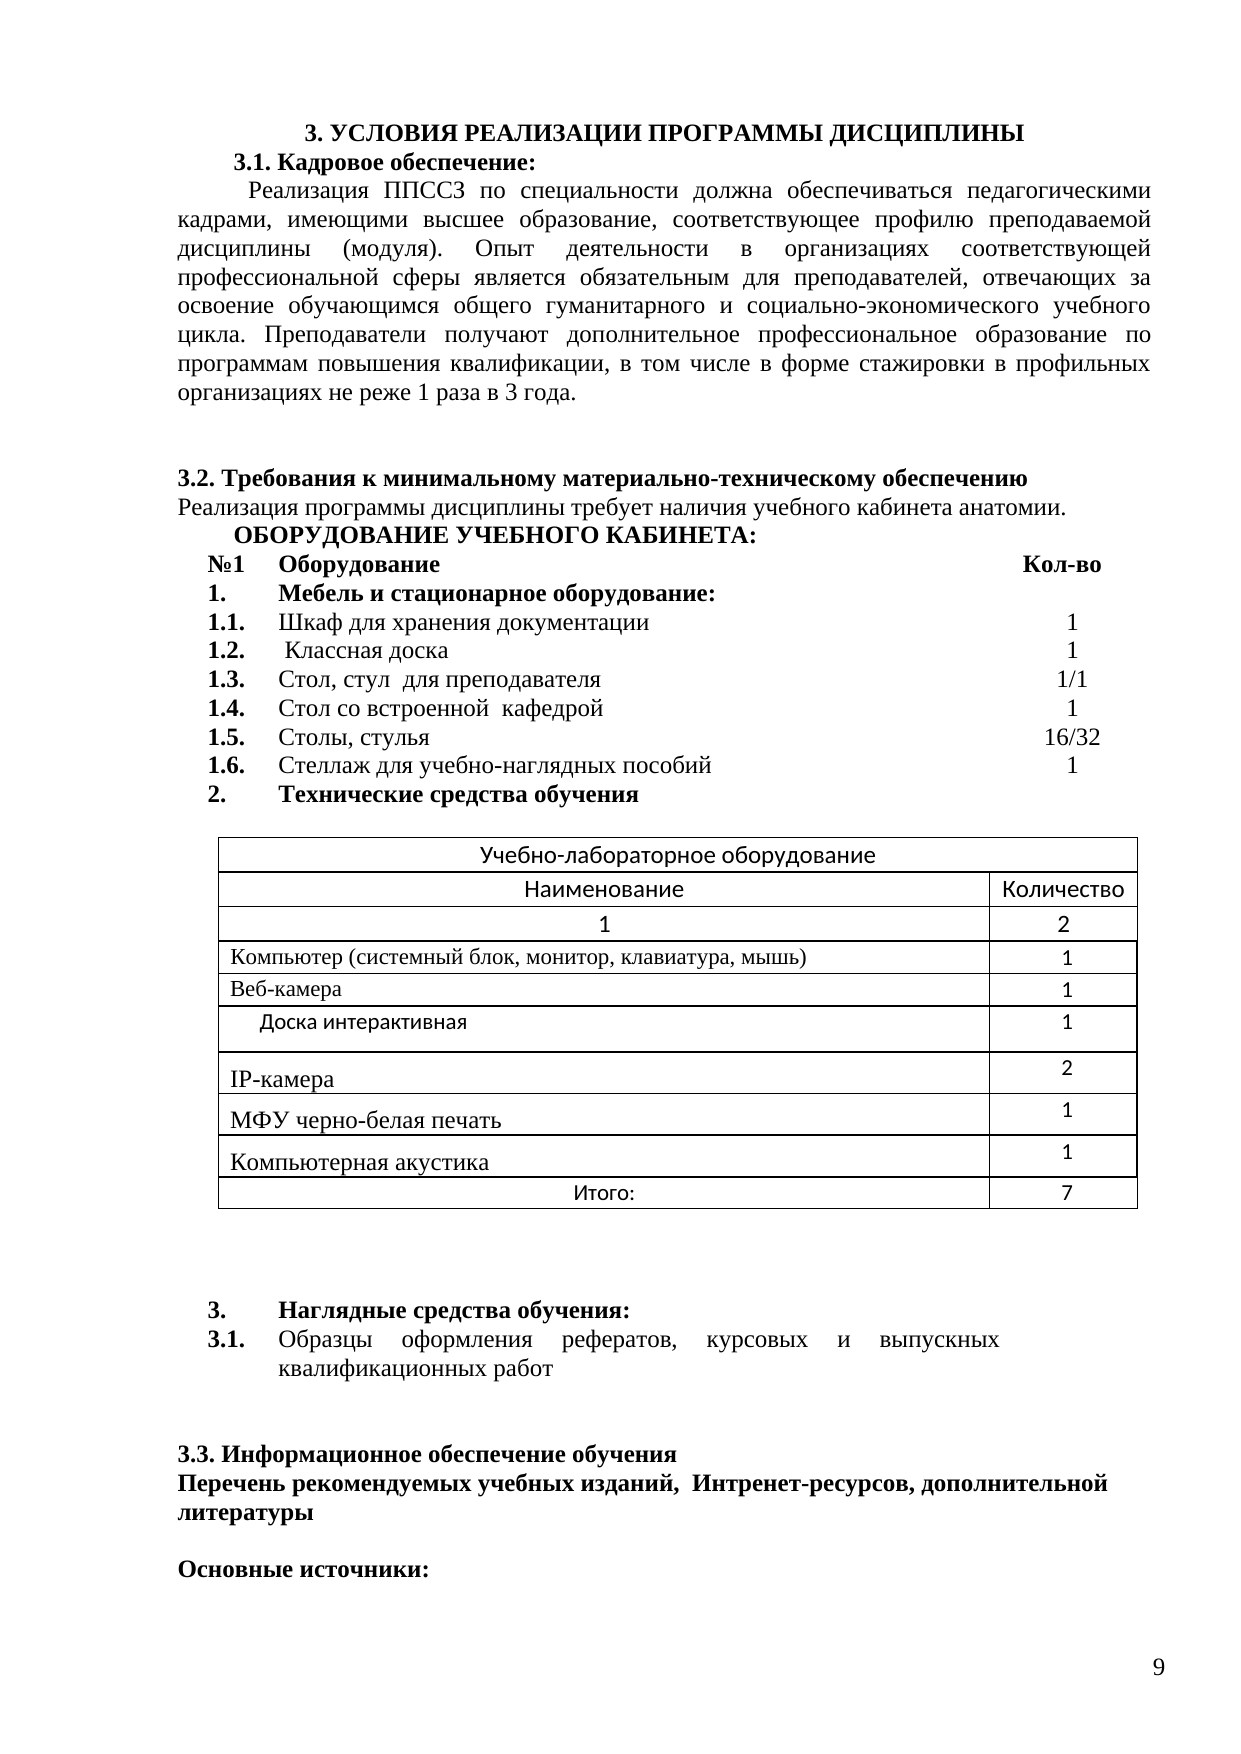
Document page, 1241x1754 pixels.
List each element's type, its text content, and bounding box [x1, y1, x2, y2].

text 3.1. Кадровое обеспечение: [177, 147, 1152, 176]
table_cell 1 [990, 1136, 1136, 1176]
table_cell Наглядные средства обучения: [267, 1296, 1011, 1324]
table_cell 1.3. [196, 664, 267, 693]
table_cell 1.5. [196, 722, 267, 751]
table_header Учебно-лабораторное оборудование [219, 838, 1137, 871]
table_cell 1 [1011, 636, 1133, 664]
table_cell Шкаф для хранения документации [267, 607, 1011, 636]
text 3.2. Требования к минимальному материально-техническому обеспечению [177, 463, 1152, 492]
table_cell 1 [1011, 693, 1133, 722]
table_cell [196, 1267, 267, 1296]
table_cell 2 [990, 1053, 1136, 1093]
table_cell Технические средства обучения [267, 779, 1011, 808]
table_header №1 [196, 549, 267, 578]
table_header Кол-во [1011, 549, 1133, 578]
text Реализация ППССЗ по специальности должна обеспечиваться педагогическими кадрами, имеющими высшее образование, соответствующее профилю преподаваемой дисциплины (модуля). Опыт деятельности в организациях соответствующей профессиональной сферы является обязательным для преподавателей, отвечающих за освоение обучающимся общего гуманитарного и социально-экономического учебного цикла. Преподаватели получают дополнительное профессиональное образование по программам повышения квалификации, в том числе в форме стажировки в профильных организациях не реже 1 раза в 3 года. [177, 176, 1152, 406]
subtitle 3. условия реализации программы дисциплины [177, 118, 1152, 147]
table_cell Стол со встроенной кафедрой [267, 693, 1011, 722]
table_cell 1.6. [196, 751, 267, 779]
table_cell Классная доска [267, 636, 1011, 664]
table_cell Доска интерактивная [219, 1007, 989, 1051]
table_cell [1011, 1238, 1133, 1267]
table_cell Стол, стул для преподавателя [267, 664, 1011, 693]
table_cell 16/32 [1011, 722, 1133, 751]
table_cell МФУ черно-белая печать [219, 1094, 989, 1134]
table_cell 7 [990, 1178, 1137, 1208]
table_cell 1.4. [196, 693, 267, 722]
text Оборудование учебного кабинета: [177, 521, 1152, 549]
table_cell Итого: [219, 1178, 989, 1208]
table_cell [1011, 1267, 1133, 1296]
table_cell [1011, 779, 1133, 808]
table_cell 1 [990, 974, 1136, 1005]
table_cell 1. [196, 578, 267, 607]
table_cell 3.1. [196, 1324, 267, 1382]
table_cell Количество [990, 873, 1137, 906]
table_header [267, 1209, 1011, 1238]
table_cell [267, 808, 1011, 837]
table_header [196, 1209, 267, 1238]
table_cell 1.2. [196, 636, 267, 664]
table_cell 1 [990, 1094, 1136, 1134]
table_cell 1 [990, 942, 1136, 973]
table_cell [1011, 1324, 1133, 1382]
table_cell [196, 808, 267, 837]
table_cell [1011, 578, 1133, 607]
table_cell 3. [196, 1296, 267, 1324]
table_cell 1/1 [1011, 664, 1133, 693]
table_cell [1011, 1296, 1133, 1324]
table_cell 1 [1011, 607, 1133, 636]
table_cell 1.1. [196, 607, 267, 636]
table_cell Веб-камера [219, 974, 989, 1005]
subtitle 3.3. Информационное обеспечение обучения [177, 1439, 1152, 1468]
table_cell 2. [196, 779, 267, 808]
table_header Оборудование [267, 549, 1011, 578]
table_cell 1 [990, 1007, 1136, 1051]
table_cell Компьютерная акустика [219, 1136, 989, 1176]
table_header [1011, 1209, 1133, 1238]
table_cell Столы, стулья [267, 722, 1011, 751]
table_cell IP-камера [219, 1053, 989, 1093]
table_cell Наименование [219, 873, 989, 906]
text Перечень рекомендуемых учебных изданий, Интренет-ресурсов, дополнительной литературы [177, 1468, 1152, 1526]
text Реализация программы дисциплины требует наличия учебного кабинета анатомии. [177, 492, 1130, 521]
table_cell [267, 1267, 1011, 1296]
table_cell [267, 1238, 1011, 1267]
table_cell [1011, 808, 1133, 837]
table_cell Образцы оформления рефератов, курсовых и выпускных квалификационных работ [267, 1324, 1011, 1382]
table_cell Мебель и стационарное оборудование: [267, 578, 1011, 607]
table_cell 2 [990, 907, 1137, 940]
table_cell 1 [219, 907, 989, 940]
table_cell 1 [1011, 751, 1133, 779]
table_cell [196, 1238, 267, 1267]
table_cell Стеллаж для учебно-наглядных пособий [267, 751, 1011, 779]
text Основные источники: [177, 1554, 1152, 1583]
table_cell Компьютер (системный блок, монитор, клавиатура, мышь) [219, 942, 989, 973]
